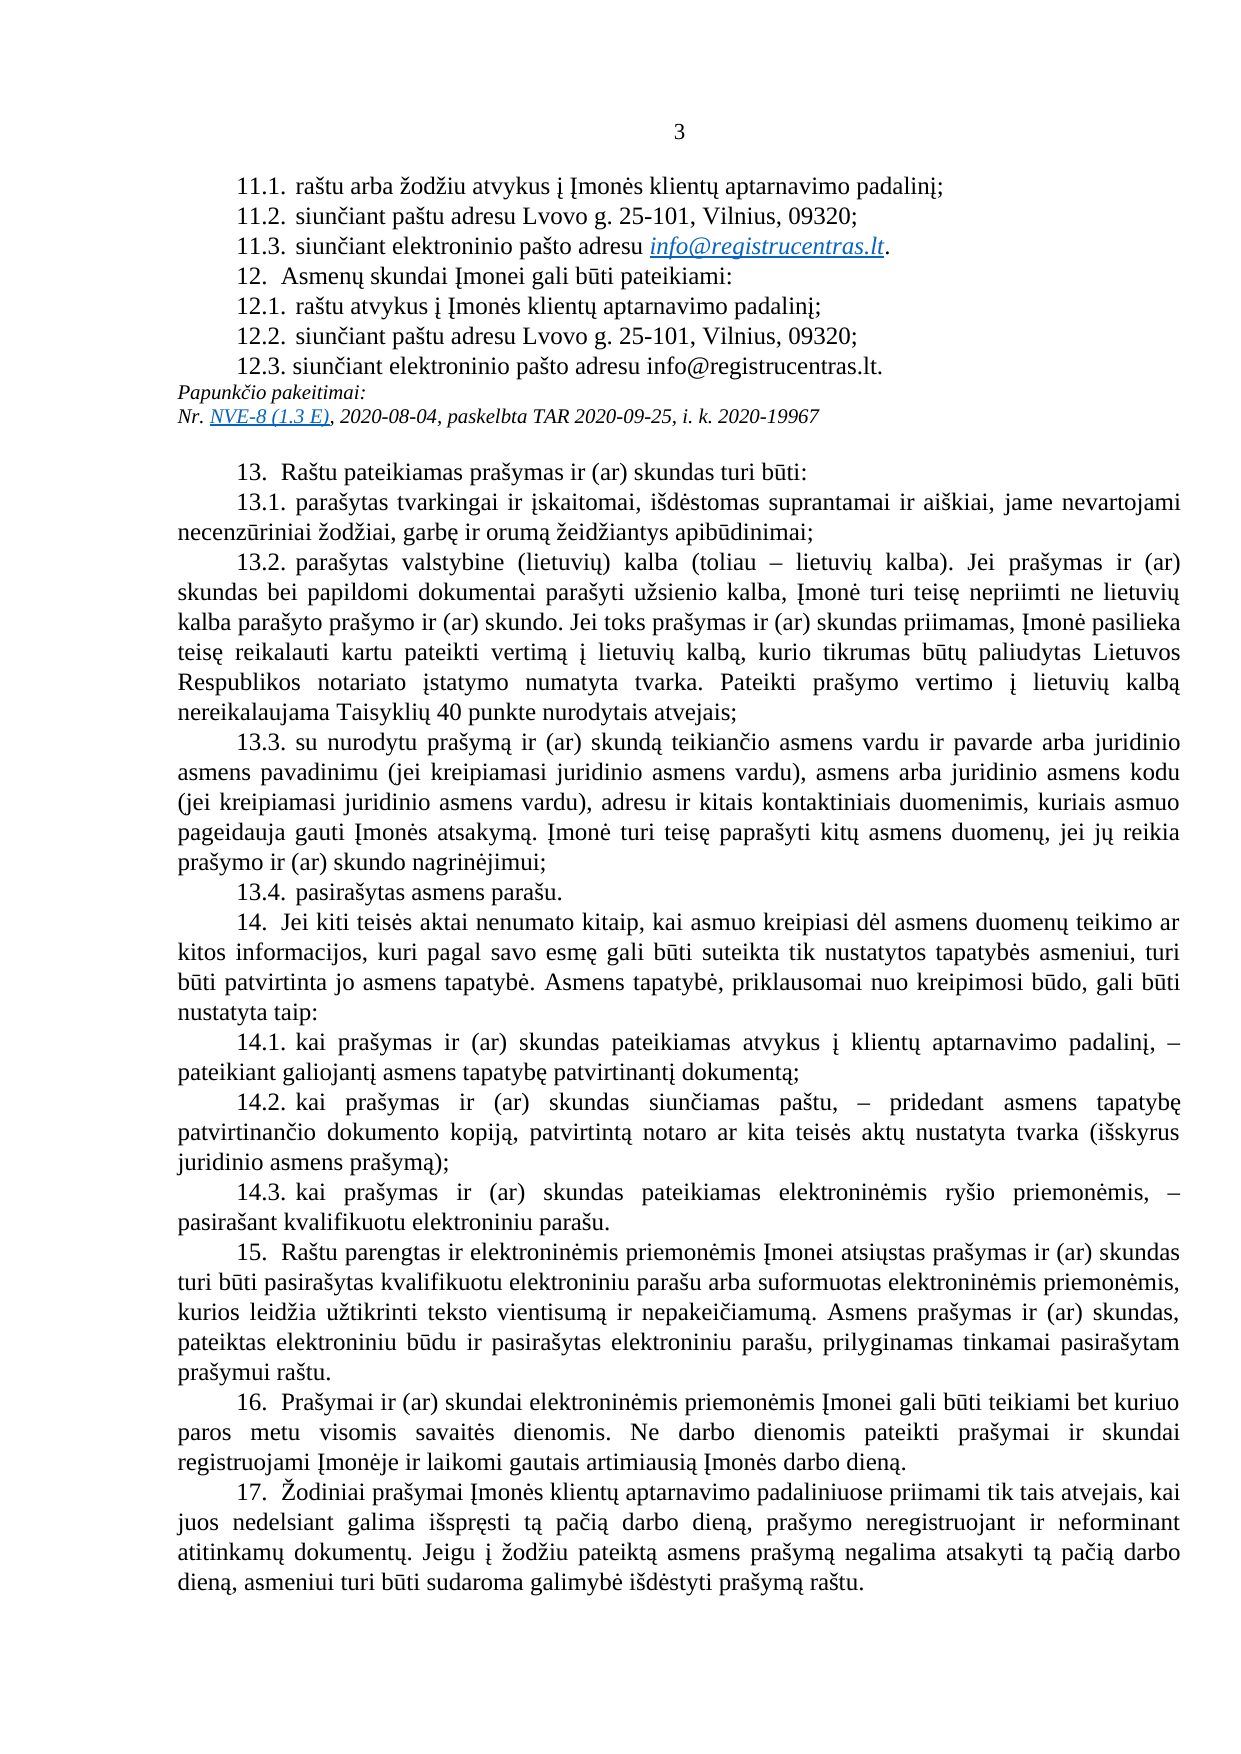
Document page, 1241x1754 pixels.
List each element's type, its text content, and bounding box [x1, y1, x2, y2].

text 11.3. siunčiant elektroninio pašto adresu info@registrucentras.lt. [177, 231, 1181, 261]
text 13.2. parašytas valstybine (lietuvių) kalba (toliau – lietuvių kalba). Jei prašymas ir (ar) skundas bei papildomi dokumentai parašyti užsienio kalba, Įmonė turi teisę nepriimti ne lietuvių kalba parašyto prašymo ir (ar) skundo. Jei toks prašymas ir (ar) skundas priimamas, Įmonė pasilieka teisę reikalauti kartu pateikti vertimą į lietuvių kalbą, kurio tikrumas būtų paliudytas Lietuvos Respublikos notariato įstatymo numatyta tvarka. Pateikti prašymo vertimo į lietuvių kalbą nereikalaujama Taisyklių 40 punkte nurodytais atvejais; [177, 546, 1181, 726]
text 14. Jei kiti teisės aktai nenumato kitaip, kai asmuo kreipiasi dėl asmens duomenų teikimo ar kitos informacijos, kuri pagal savo esmę gali būti suteikta tik nustatytos tapatybės asmeniui, turi būti patvirtinta jo asmens tapatybė. Asmens tapatybė, priklausomai nuo kreipimosi būdo, gali būti nustatyta taip: [177, 906, 1181, 1026]
text 16. Prašymai ir (ar) skundai elektroninėmis priemonėmis Įmonei gali būti teikiami bet kuriuo paros metu visomis savaitės dienomis. Ne darbo dienomis pateikti prašymai ir skundai registruojami Įmonėje ir laikomi gautais artimiausią Įmonės darbo dieną. [177, 1386, 1181, 1476]
text Nr. NVE-8 (1.3 E), 2020-08-04, paskelbta TAR 2020-09-25, i. k. 2020-19967 [177, 404, 1181, 428]
text 14.2. kai prašymas ir (ar) skundas siunčiamas paštu, – pridedant asmens tapatybę patvirtinančio dokumento kopiją, patvirtintą notaro ar kita teisės aktų nustatyta tvarka (išskyrus juridinio asmens prašymą); [177, 1086, 1181, 1176]
text 12.2. siunčiant paštu adresu Lvovo g. 25-101, Vilnius, 09320; [177, 321, 1181, 351]
text 14.3. kai prašymas ir (ar) skundas pateikiamas elektroninėmis ryšio priemonėmis, – pasirašant kvalifikuotu elektroniniu parašu. [177, 1176, 1181, 1236]
text 13.1. parašytas tvarkingai ir įskaitomai, išdėstomas suprantamai ir aiškiai, jame nevartojami necenzūriniai žodžiai, garbę ir orumą žeidžiantys apibūdinimai; [177, 486, 1181, 546]
text 11.1. raštu arba žodžiu atvykus į Įmonės klientų aptarnavimo padalinį; [177, 171, 1181, 201]
text 12.1. raštu atvykus į Įmonės klientų aptarnavimo padalinį; [177, 291, 1181, 321]
text 13.4. pasirašytas asmens parašu. [177, 876, 1181, 906]
text 13. Raštu pateikiamas prašymas ir (ar) skundas turi būti: [177, 456, 1181, 486]
text 12.3. siunčiant elektroninio pašto adresu info@registrucentras.lt. [177, 351, 1181, 379]
text 15. Raštu parengtas ir elektroninėmis priemonėmis Įmonei atsiųstas prašymas ir (ar) skundas turi būti pasirašytas kvalifikuotu elektroniniu parašu arba suformuotas elektroninėmis priemonėmis, kurios leidžia užtikrinti teksto vientisumą ir nepakeičiamumą. Asmens prašymas ir (ar) skundas, pateiktas elektroniniu būdu ir pasirašytas elektroniniu parašu, prilyginamas tinkamai pasirašytam prašymui raštu. [177, 1236, 1181, 1386]
text Papunkčio pakeitimai: [177, 379, 1181, 404]
text 12. Asmenų skundai Įmonei gali būti pateikiami: [177, 261, 1181, 291]
text 14.1. kai prašymas ir (ar) skundas pateikiamas atvykus į klientų aptarnavimo padalinį, – pateikiant galiojantį asmens tapatybę patvirtinantį dokumentą; [177, 1026, 1181, 1086]
text 11.2. siunčiant paštu adresu Lvovo g. 25-101, Vilnius, 09320; [177, 201, 1181, 231]
text 13.3. su nurodytu prašymą ir (ar) skundą teikiančio asmens vardu ir pavarde arba juridinio asmens pavadinimu (jei kreipiamasi juridinio asmens vardu), asmens arba juridinio asmens kodu (jei kreipiamasi juridinio asmens vardu), adresu ir kitais kontaktiniais duomenimis, kuriais asmuo pageidauja gauti Įmonės atsakymą. Įmonė turi teisę paprašyti kitų asmens duomenų, jei jų reikia prašymo ir (ar) skundo nagrinėjimui; [177, 726, 1181, 876]
text 17. Žodiniai prašymai Įmonės klientų aptarnavimo padaliniuose priimami tik tais atvejais, kai juos nedelsiant galima išspręsti tą pačią darbo dieną, prašymo neregistruojant ir neforminant atitinkamų dokumentų. Jeigu į žodžiu pateiktą asmens prašymą negalima atsakyti tą pačią darbo dieną, asmeniui turi būti sudaroma galimybė išdėstyti prašymą raštu. [177, 1476, 1181, 1596]
